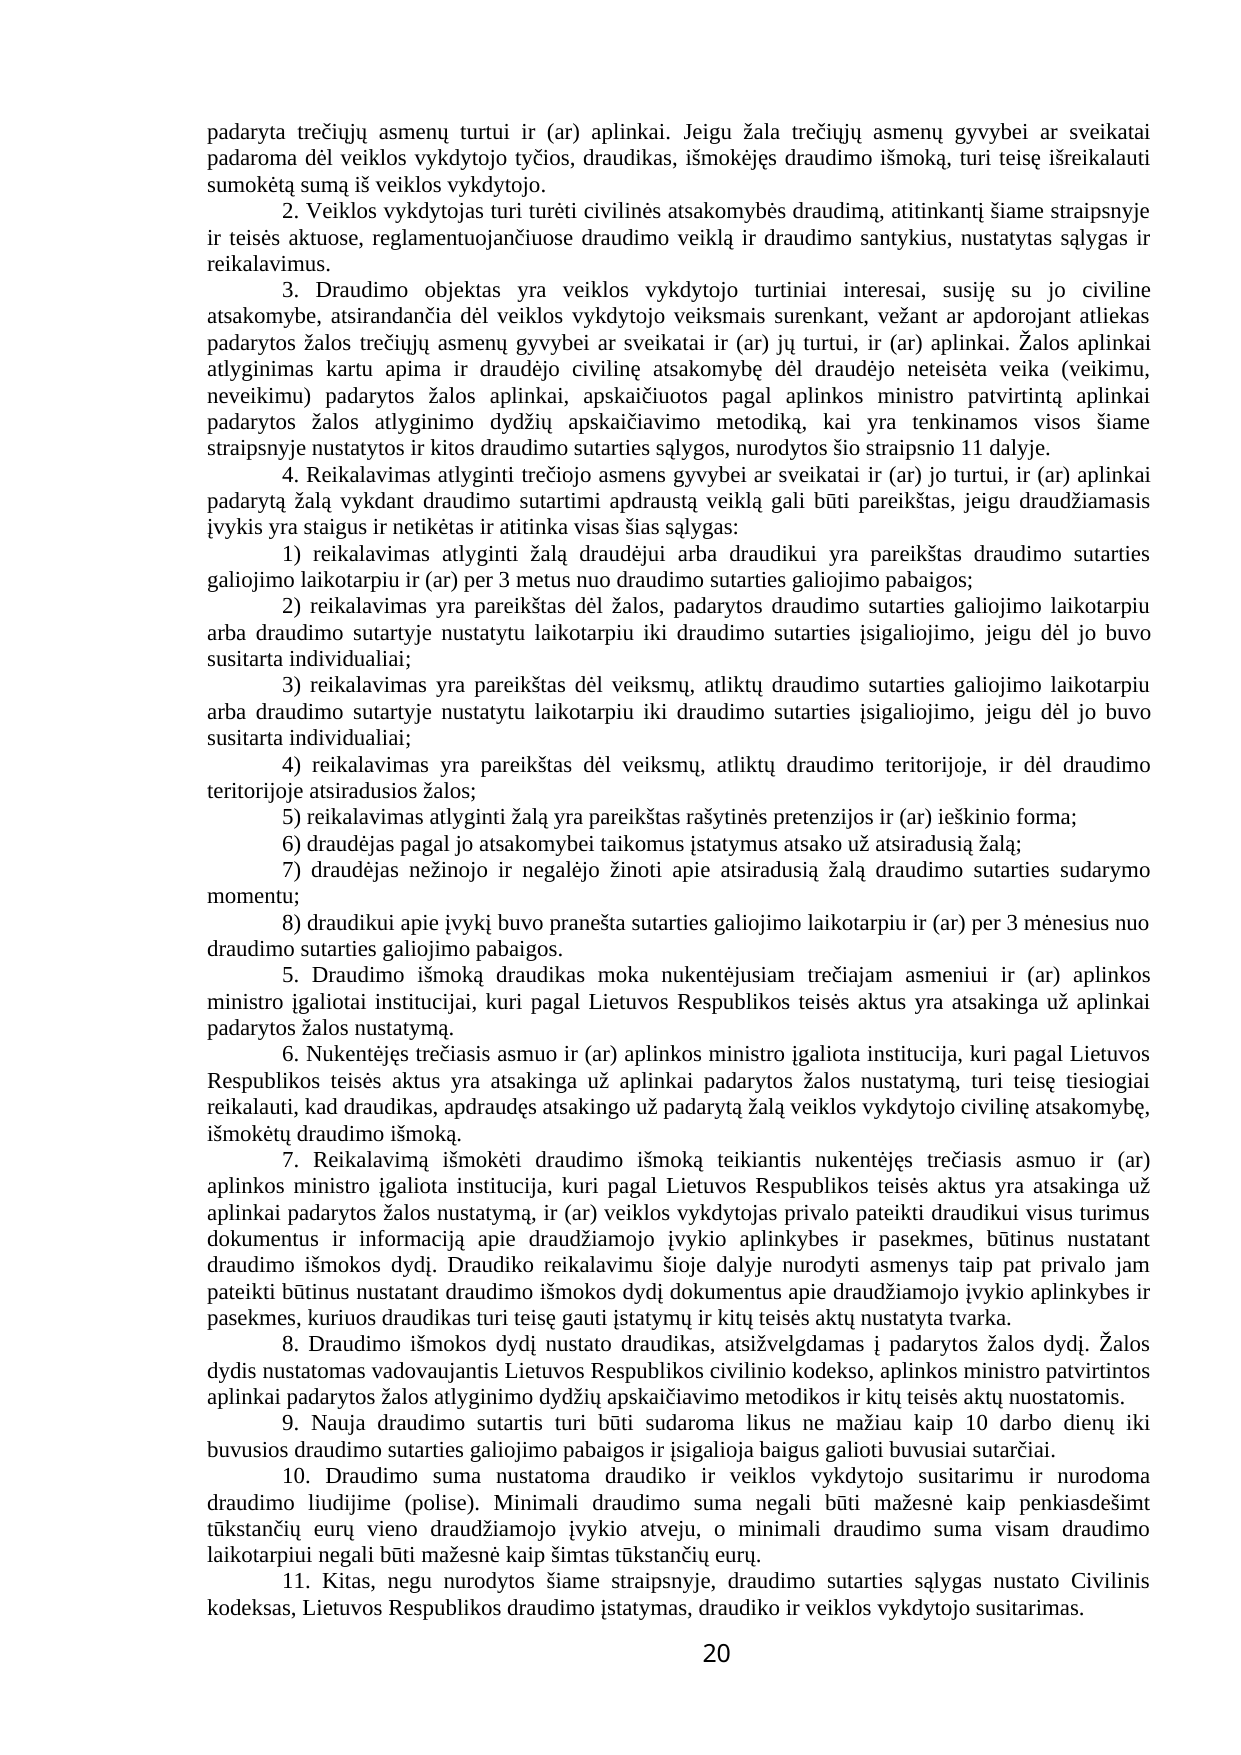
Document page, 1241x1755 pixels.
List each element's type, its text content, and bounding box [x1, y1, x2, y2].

text 4) reikalavimas yra pareikštas dėl veiksmų, atliktų draudimo teritorijoje, ir dėl draudimo teritorijoje atsiradusios žalos; [207, 751, 1152, 803]
text 2) reikalavimas yra pareikštas dėl žalos, padarytos draudimo sutarties galiojimo laikotarpiu arba draudimo sutartyje nustatytu laikotarpiu iki draudimo sutarties įsigaliojimo, jeigu dėl jo buvo susitarta individualiai; [207, 592, 1152, 672]
text 2. Veiklos vykdytojas turi turėti civilinės atsakomybės draudimą, atitinkantį šiame straipsnyje ir teisės aktuose, reglamentuojančiuose draudimo veiklą ir draudimo santykius, nustatytas sąlygas ir reikalavimus. [207, 197, 1152, 276]
text 5) reikalavimas atlyginti žalą yra pareikštas rašytinės pretenzijos ir (ar) ieškinio forma; [207, 803, 1152, 830]
text 5. Draudimo išmoką draudikas moka nukentėjusiam trečiajam asmeniui ir (ar) aplinkos ministro įgaliotai institucijai, kuri pagal Lietuvos Respublikos teisės aktus yra atsakinga už aplinkai padarytos žalos nustatymą. [207, 961, 1152, 1041]
text 10. Draudimo suma nustatoma draudiko ir veiklos vykdytojo susitarimu ir nurodoma draudimo liudijime (polise). Minimali draudimo suma negali būti mažesnė kaip penkiasdešimt tūkstančių eurų vieno draudžiamojo įvykio atveju, o minimali draudimo suma visam draudimo laikotarpiui negali būti mažesnė kaip šimtas tūkstančių eurų. [207, 1462, 1152, 1568]
text padaryta trečiųjų asmenų turtui ir (ar) aplinkai. Jeigu žala trečiųjų asmenų gyvybei ar sveikatai padaroma dėl veiklos vykdytojo tyčios, draudikas, išmokėjęs draudimo išmoką, turi teisę išreikalauti sumokėtą sumą iš veiklos vykdytojo. [207, 118, 1152, 197]
text 6) draudėjas pagal jo atsakomybei taikomus įstatymus atsako už atsiradusią žalą; [207, 830, 1152, 856]
text 3. Draudimo objektas yra veiklos vykdytojo turtiniai interesai, susiję su jo civiline atsakomybe, atsirandančia dėl veiklos vykdytojo veiksmais surenkant, vežant ar apdorojant atliekas padarytos žalos trečiųjų asmenų gyvybei ar sveikatai ir (ar) jų turtui, ir (ar) aplinkai. Žalos aplinkai atlyginimas kartu apima ir draudėjo civilinę atsakomybę dėl draudėjo neteisėta veika (veikimu, neveikimu) padarytos žalos aplinkai, apskaičiuotos pagal aplinkos ministro patvirtintą aplinkai padarytos žalos atlyginimo dydžių apskaičiavimo metodiką, kai yra tenkinamos visos šiame straipsnyje nustatytos ir kitos draudimo sutarties sąlygos, nurodytos šio straipsnio 11 dalyje. [207, 276, 1152, 461]
text 8) draudikui apie įvykį buvo pranešta sutarties galiojimo laikotarpiu ir (ar) per 3 mėnesius nuo draudimo sutarties galiojimo pabaigos. [207, 909, 1152, 961]
text 6. Nukentėjęs trečiasis asmuo ir (ar) aplinkos ministro įgaliota institucija, kuri pagal Lietuvos Respublikos teisės aktus yra atsakinga už aplinkai padarytos žalos nustatymą, turi teisę tiesiogiai reikalauti, kad draudikas, apdraudęs atsakingo už padarytą žalą veiklos vykdytojo civilinę atsakomybę, išmokėtų draudimo išmoką. [207, 1041, 1152, 1146]
text 3) reikalavimas yra pareikštas dėl veiksmų, atliktų draudimo sutarties galiojimo laikotarpiu arba draudimo sutartyje nustatytu laikotarpiu iki draudimo sutarties įsigaliojimo, jeigu dėl jo buvo susitarta individualiai; [207, 672, 1152, 751]
text 4. Reikalavimas atlyginti trečiojo asmens gyvybei ar sveikatai ir (ar) jo turtui, ir (ar) aplinkai padarytą žalą vykdant draudimo sutartimi apdraustą veiklą gali būti pareikštas, jeigu draudžiamasis įvykis yra staigus ir netikėtas ir atitinka visas šias sąlygas: [207, 461, 1152, 540]
text 11. Kitas, negu nurodytos šiame straipsnyje, draudimo sutarties sąlygas nustato Civilinis kodeksas, Lietuvos Respublikos draudimo įstatymas, draudiko ir veiklos vykdytojo susitarimas. [207, 1568, 1152, 1620]
text 7) draudėjas nežinojo ir negalėjo žinoti apie atsiradusią žalą draudimo sutarties sudarymo momentu; [207, 856, 1152, 909]
text 1) reikalavimas atlyginti žalą draudėjui arba draudikui yra pareikštas draudimo sutarties galiojimo laikotarpiu ir (ar) per 3 metus nuo draudimo sutarties galiojimo pabaigos; [207, 540, 1152, 592]
text 7. Reikalavimą išmokėti draudimo išmoką teikiantis nukentėjęs trečiasis asmuo ir (ar) aplinkos ministro įgaliota institucija, kuri pagal Lietuvos Respublikos teisės aktus yra atsakinga už aplinkai padarytos žalos nustatymą, ir (ar) veiklos vykdytojas privalo pateikti draudikui visus turimus dokumentus ir informaciją apie draudžiamojo įvykio aplinkybes ir pasekmes, būtinus nustatant draudimo išmokos dydį. Draudiko reikalavimu šioje dalyje nurodyti asmenys taip pat privalo jam pateikti būtinus nustatant draudimo išmokos dydį dokumentus apie draudžiamojo įvykio aplinkybes ir pasekmes, kuriuos draudikas turi teisę gauti įstatymų ir kitų teisės aktų nustatyta tvarka. [207, 1146, 1152, 1330]
text 9. Nauja draudimo sutartis turi būti sudaroma likus ne mažiau kaip 10 darbo dienų iki buvusios draudimo sutarties galiojimo pabaigos ir įsigalioja baigus galioti buvusiai sutarčiai. [207, 1409, 1152, 1462]
text 8. Draudimo išmokos dydį nustato draudikas, atsižvelgdamas į padarytos žalos dydį. Žalos dydis nustatomas vadovaujantis Lietuvos Respublikos civilinio kodekso, aplinkos ministro patvirtintos aplinkai padarytos žalos atlyginimo dydžių apskaičiavimo metodikos ir kitų teisės aktų nuostatomis. [207, 1330, 1152, 1409]
